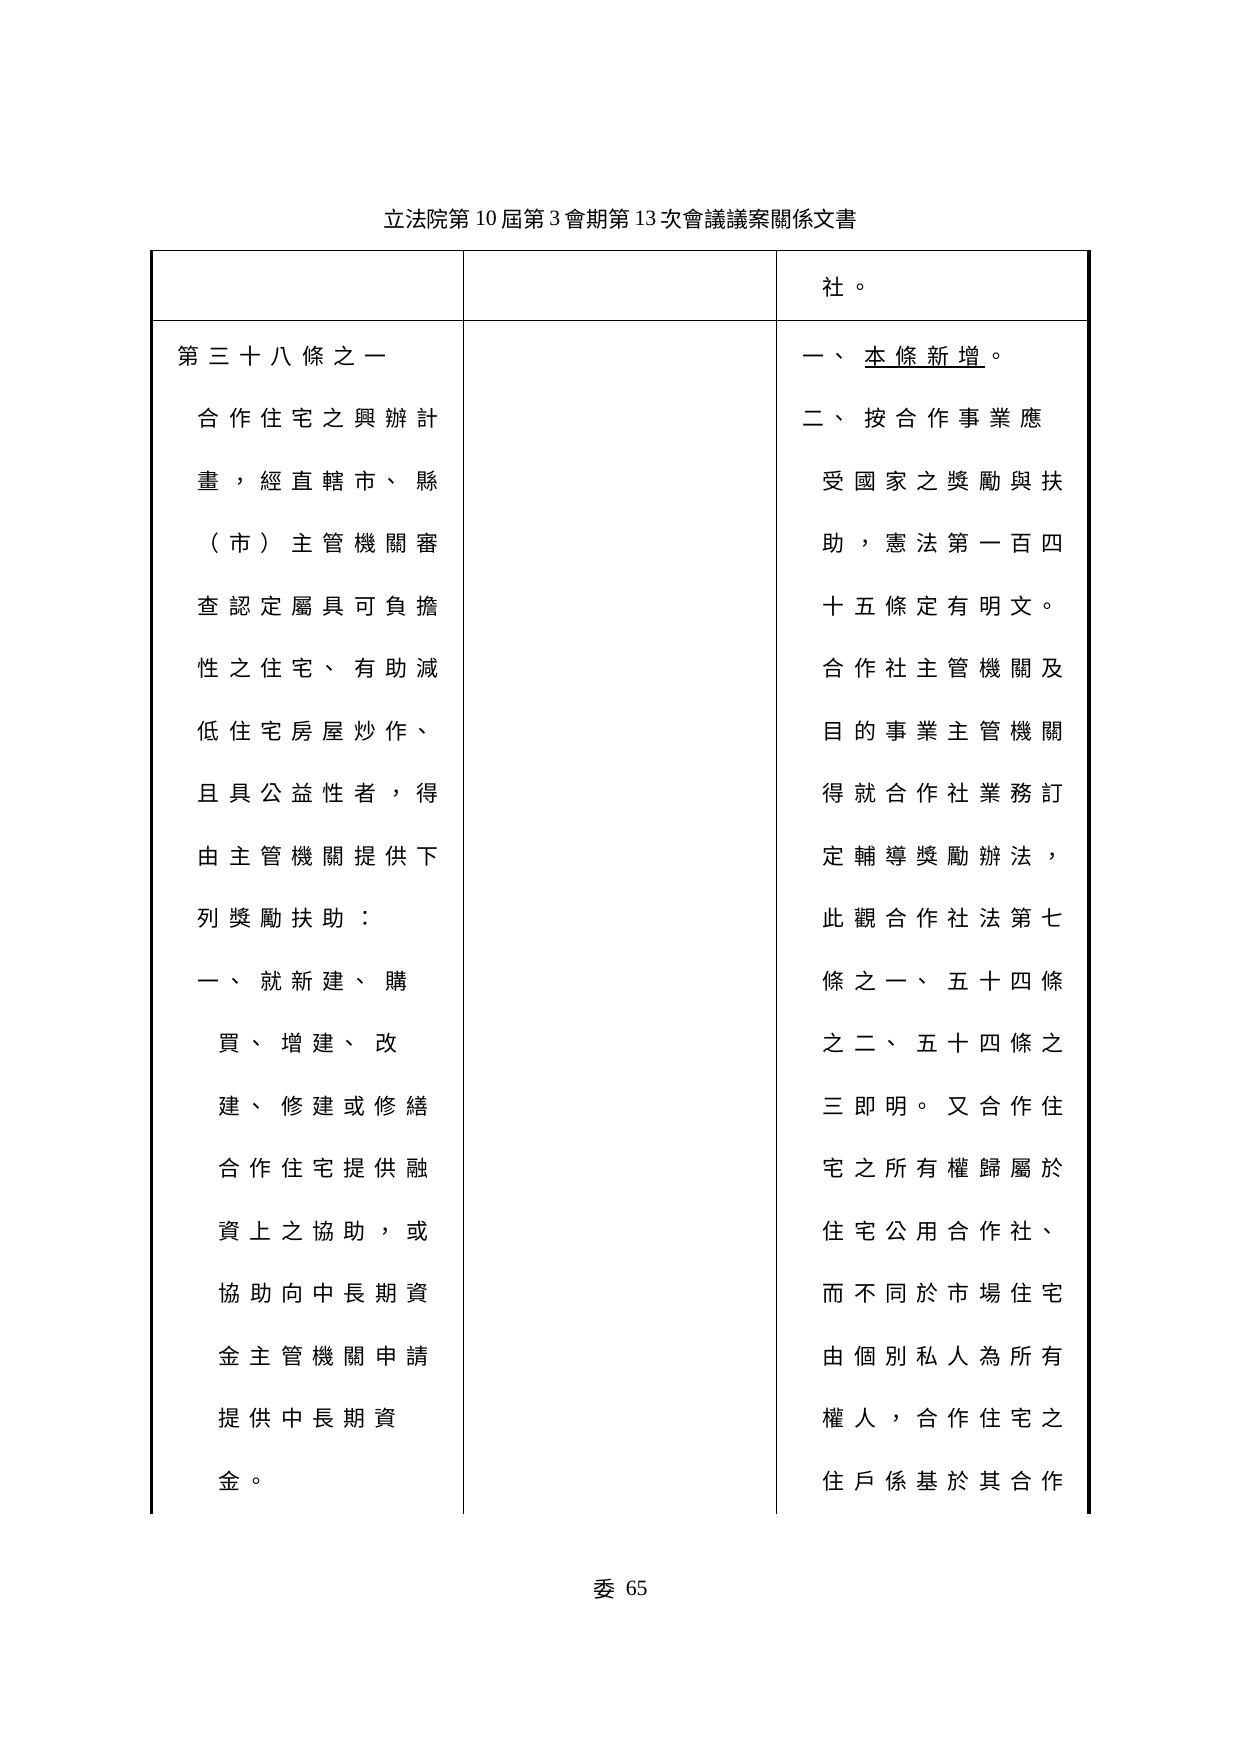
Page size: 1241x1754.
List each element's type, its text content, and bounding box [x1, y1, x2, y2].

table_cell 社。 [777, 251, 1087, 319]
table_cell [153, 251, 463, 319]
table_cell 第三十八條之一 合作住宅之興辦計畫，經直轄市、縣（市）主管機關審查認定屬具可負擔性之住宅、有助減低住宅房屋炒作、且具公益性者，得由主管機關提供下列獎勵扶助： 一、就新建、購買、增建、改建、修建或修繕合作住宅提供融資上之協助，或協助向中長期資金主管機關申請提供中長期資金。 [153, 321, 463, 1514]
table_cell [464, 251, 776, 319]
table_cell 一、本條新增。 二、按合作事業應受國家之獎勵與扶助，憲法第一百四十五條定有明文。合作社主管機關及目的事業主管機關得就合作社業務訂定輔導獎勵辦法，此觀合作社法第七條之一、五十四條之二、五十四條之三即明。又合作住宅之所有權歸屬於住宅公用合作社、而不同於市場住宅由個別私人為所有權人，合作住宅之住戶係基於其合作 [777, 321, 1087, 1514]
table_cell [464, 321, 776, 1514]
